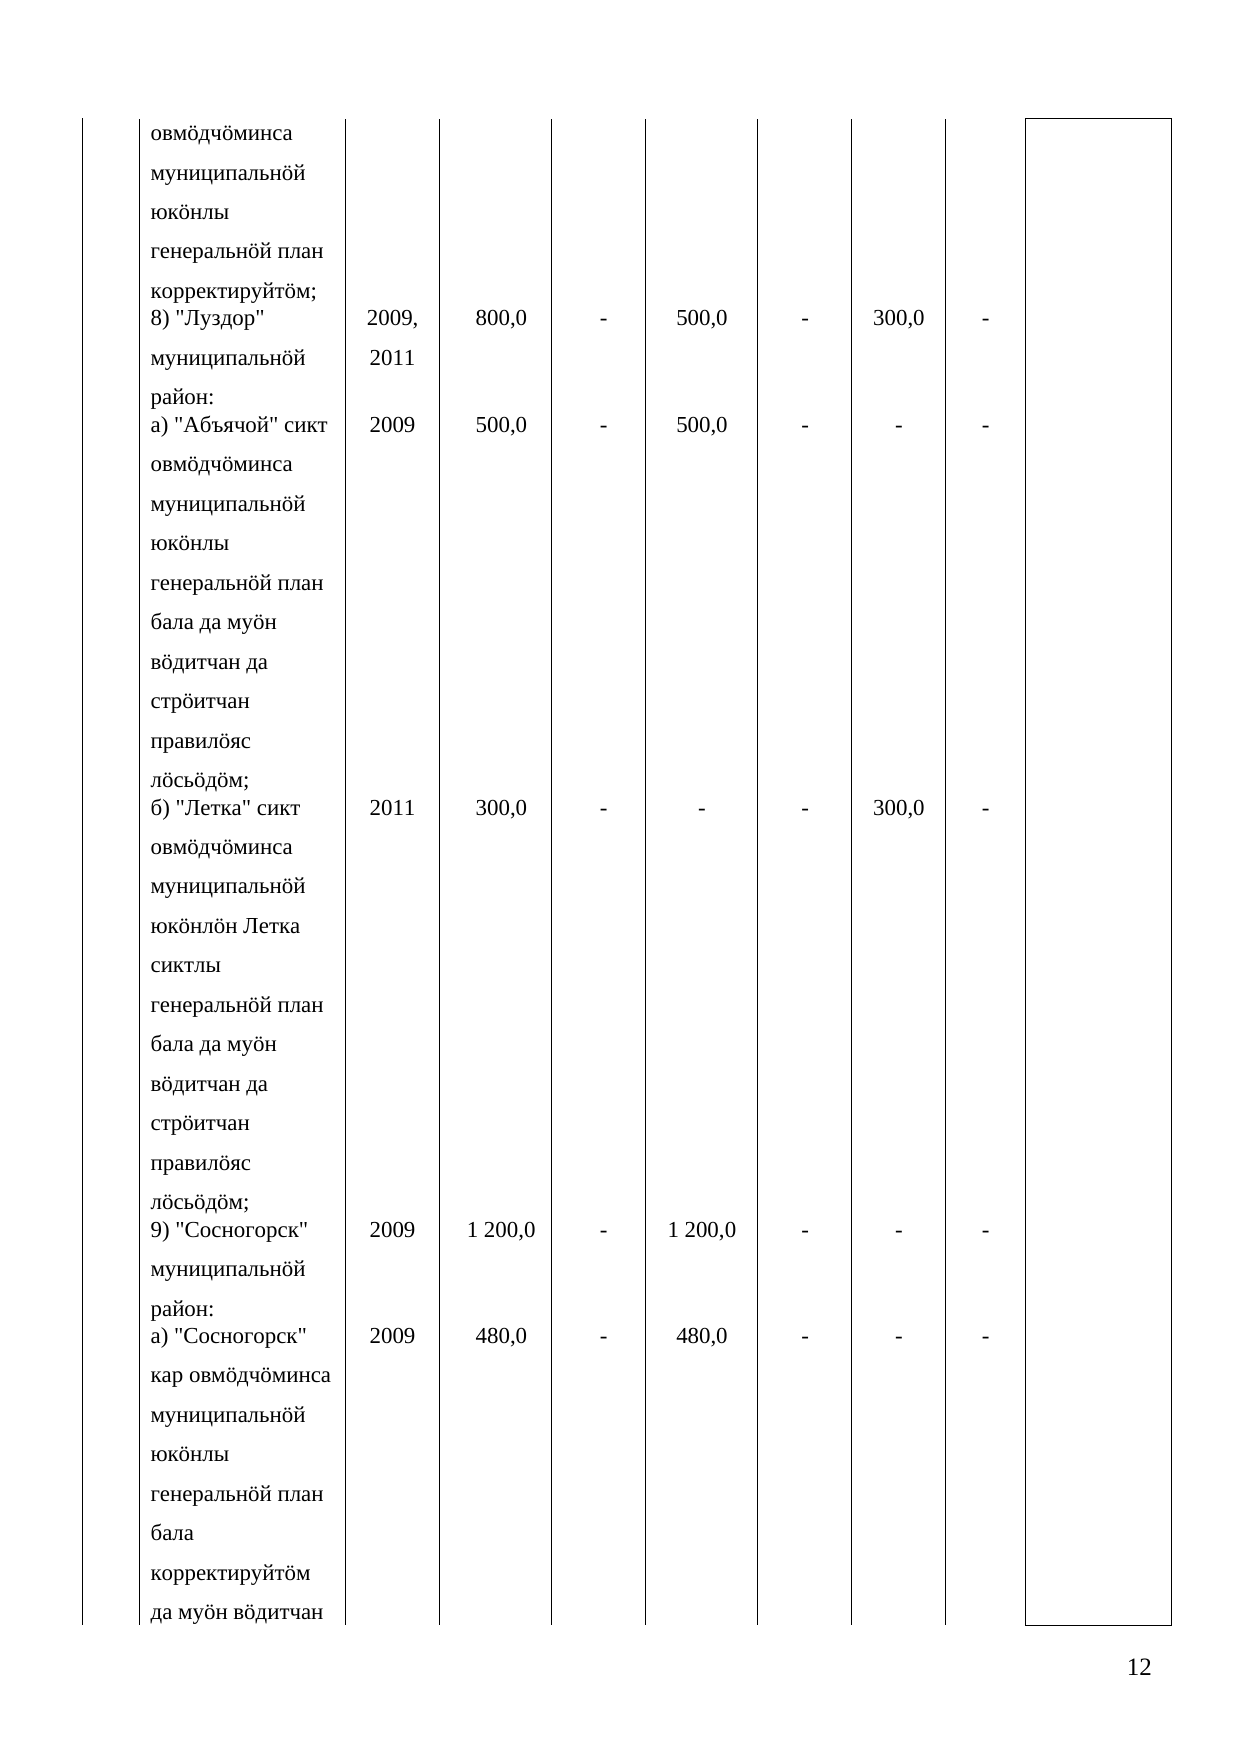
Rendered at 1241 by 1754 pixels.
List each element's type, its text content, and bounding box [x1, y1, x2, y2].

table_cell овмöдчöминса муниципальнöй юкöнлы генеральнöй план корректируйтöм; [139, 118, 345, 303]
table_cell 1 200,0 [646, 1215, 757, 1321]
table_cell [83, 793, 139, 1215]
table_cell - [646, 793, 757, 1215]
table_cell - [946, 793, 1025, 1215]
table_cell 2009 [346, 1321, 439, 1625]
table_cell 480,0 [646, 1321, 757, 1625]
table_cell - [946, 410, 1025, 792]
table_header [1026, 119, 1171, 1625]
table_cell - [946, 304, 1025, 410]
table_cell а) "Сосногорск" кар овмöдчöминса муниципальнöй юкöнлы генеральнöй план бала корректируйтöм да муöн вöдитчан [140, 1321, 345, 1625]
table_cell [439, 118, 552, 303]
table_cell - [758, 1321, 851, 1625]
table_cell - [852, 410, 945, 792]
table_cell б) "Летка" сикт овмöдчöминса муниципальнöй юкöнлöн Летка сиктлы генеральнöй план бала да муöн вöдитчан да стрöитчан правилöяс лöсьöдöм; [140, 793, 345, 1215]
table_cell - [758, 793, 851, 1215]
table_cell 800,0 [440, 304, 551, 410]
table_cell - [758, 304, 851, 410]
table_cell - [946, 1321, 1025, 1625]
table_cell [83, 1321, 139, 1625]
table_cell 300,0 [440, 793, 551, 1215]
table_cell - [758, 118, 852, 303]
table_cell [83, 1215, 139, 1321]
table_cell - [552, 1215, 645, 1321]
table_cell - [758, 1215, 851, 1321]
table_cell 500,0 [646, 410, 757, 792]
table_cell - [552, 410, 645, 792]
table_cell 9) "Сосногорск" муниципальнöй район: [140, 1215, 345, 1321]
table_cell 300,0 [852, 793, 945, 1215]
table_cell 480,0 [440, 1321, 551, 1625]
table_cell 2009 [346, 410, 439, 792]
table_cell - [552, 118, 645, 303]
table_cell - [946, 1215, 1025, 1321]
table_cell 300,0 [852, 304, 945, 410]
table_cell - [852, 1321, 945, 1625]
table_cell - [552, 793, 645, 1215]
table_cell [345, 118, 439, 303]
table_cell - [552, 1321, 645, 1625]
table_cell 500,0 [646, 304, 757, 410]
table_cell [645, 118, 758, 303]
table_cell [83, 410, 139, 792]
table_cell 1 200,0 [440, 1215, 551, 1321]
table_cell - [945, 118, 1025, 303]
table_cell 2009, 2011 [346, 304, 439, 410]
table_cell - [852, 118, 945, 303]
table_cell - [852, 1215, 945, 1321]
table_cell [83, 304, 139, 410]
table_cell - [758, 410, 851, 792]
table_cell 500,0 [440, 410, 551, 792]
table_cell [83, 118, 139, 303]
table_cell 2009 [346, 1215, 439, 1321]
table_cell 8) "Луздор" муниципальнöй район: [140, 304, 345, 410]
table_cell 2011 [346, 793, 439, 1215]
table_cell а) "Абъячой" сикт овмöдчöминса муниципальнöй юкöнлы генеральнöй план бала да муöн вöдитчан да стрöитчан правилöяс лöсьöдöм; [140, 410, 345, 792]
table_cell - [552, 304, 645, 410]
